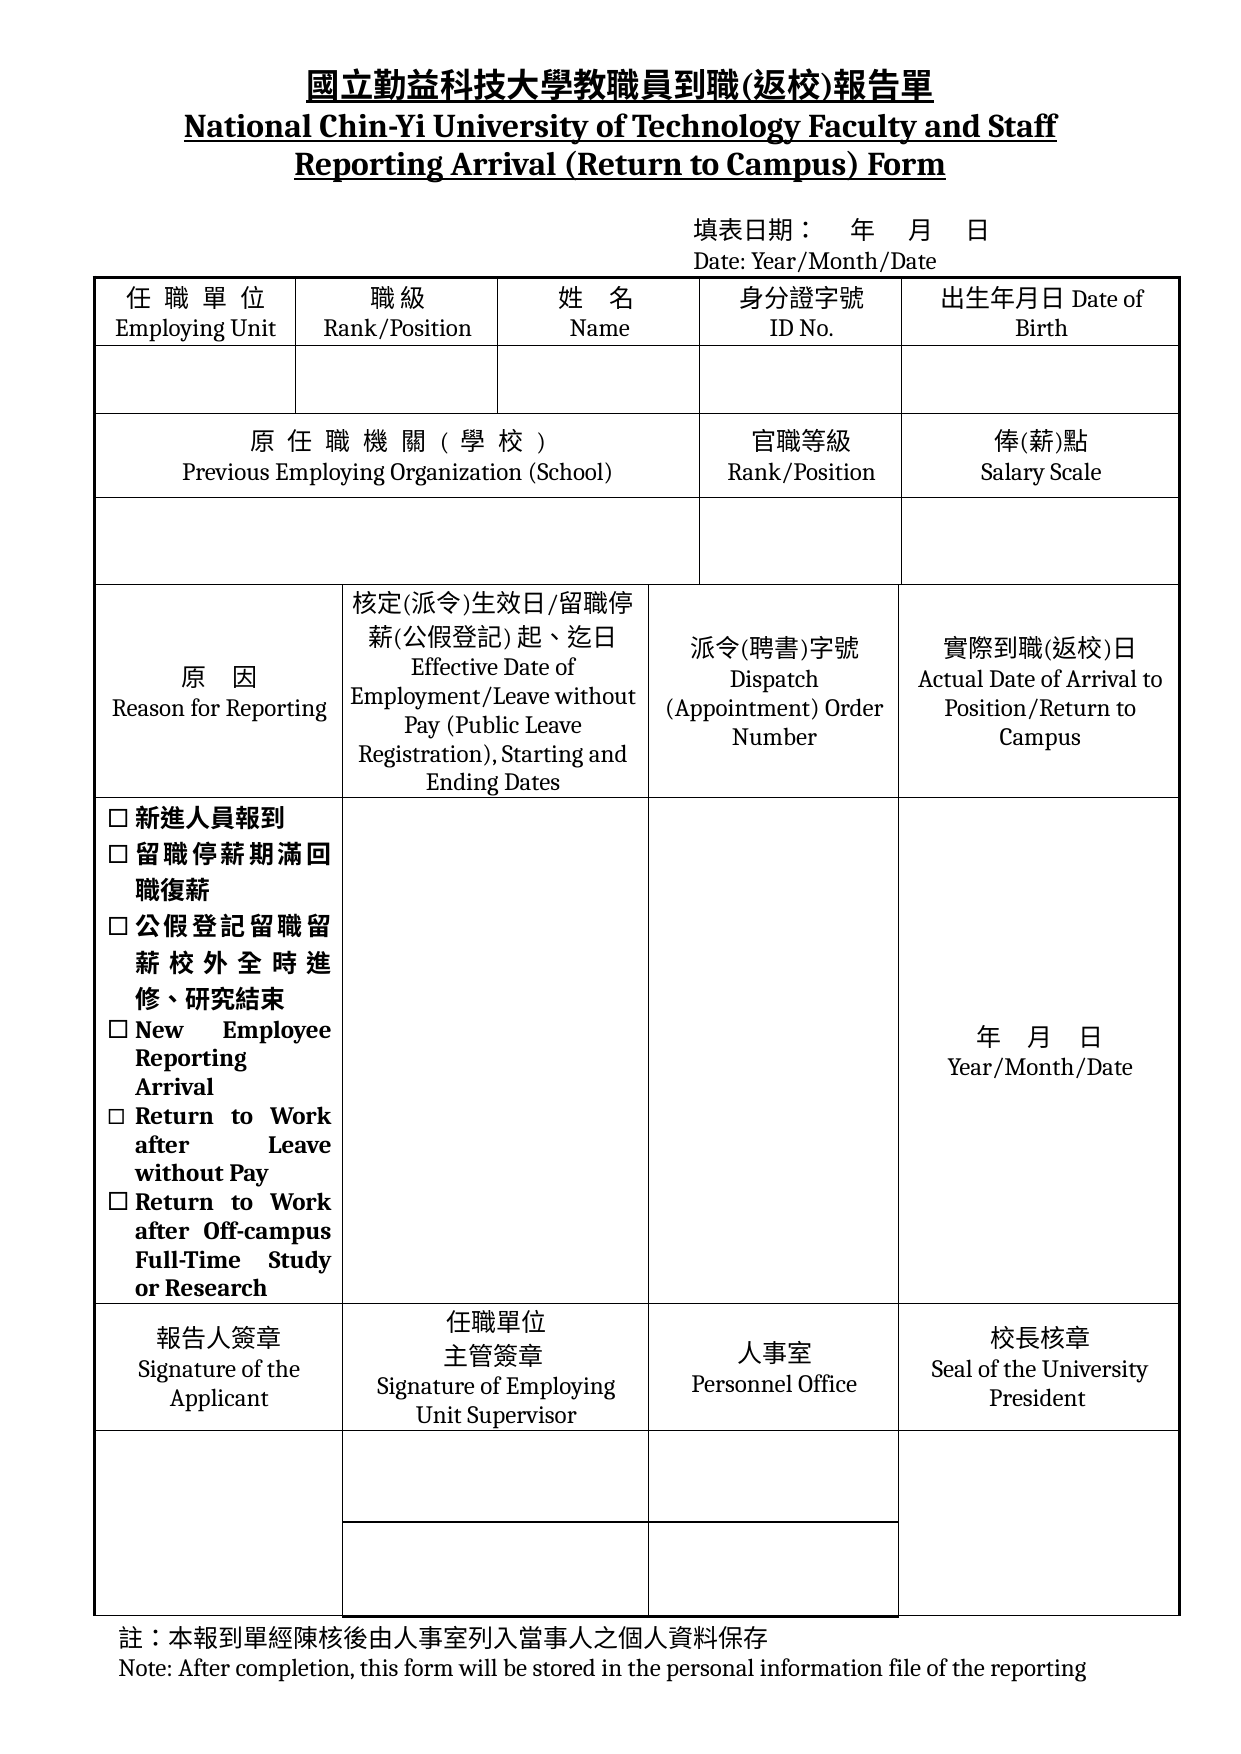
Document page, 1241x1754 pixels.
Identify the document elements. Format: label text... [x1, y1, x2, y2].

table_header 職 級 Rank/Position [296, 279, 497, 344]
text Note: After completion, this form will be stored in the personal information file of the reporting [118, 1654, 1122, 1683]
table_cell [700, 346, 901, 413]
table_cell 原 任 職 機 關 ( 學 校 ) Previous Employing Organization (School) [96, 414, 699, 497]
table_cell [343, 1431, 648, 1521]
table_cell [96, 498, 699, 584]
table_cell 任職單位 主管簽章 Signature of Employing Unit Supervisor [343, 1304, 648, 1430]
table_cell [649, 798, 898, 1303]
table_cell [343, 798, 648, 1303]
table_cell 實際到職(返校)日 Actual Date of Arrival to Position/Return to Campus [899, 585, 1178, 797]
table_cell [700, 498, 901, 584]
table_cell 報告人簽章 Signature of the Applicant [96, 1304, 342, 1430]
table_cell 原 因 Reason for Reporting [96, 585, 342, 797]
table_cell 核定(派令)生效日/留職停薪(公假登記) 起、迄日Effective Date of Employment/Leave without Pay (Public Leave Registration), Starting and Ending Dates [343, 585, 648, 797]
table_cell [343, 1523, 648, 1615]
table_cell [498, 346, 699, 413]
text 填表日期： 年 月 日 [118, 213, 1122, 247]
table_cell 官職等級 Rank/Position [700, 414, 901, 497]
text Date: Year/Month/Date [118, 247, 1122, 276]
table_cell [649, 1431, 898, 1521]
table_cell 俸(薪)點 Salary Scale [902, 414, 1178, 497]
table_header 身分證字號 ID No. [700, 279, 901, 344]
table_header 姓 名 Name [498, 279, 699, 344]
table_cell [899, 1431, 1178, 1615]
table_cell 派令(聘書)字號 Dispatch (Appointment) Order Number [649, 585, 898, 797]
table_cell [902, 498, 1178, 584]
table_header 出生年月日 Date of Birth [902, 279, 1178, 344]
table_cell [96, 1431, 342, 1615]
table_cell 年 月 日 Year/Month/Date [899, 798, 1178, 1303]
table_cell 新進人員報到 留職停薪期滿回職復薪 公假登記留職留薪校外全時進修、研究結束 New Employee Reporting Arrival Return to Work after Leave without Pay Return to Work after Off-campus Full-Time Study or Research [96, 798, 342, 1303]
table_cell [649, 1523, 898, 1615]
table_cell 校長核章 Seal of the University President [899, 1304, 1178, 1430]
text 國立勤益科技大學教職員到職(返校)報告單 [118, 59, 1122, 107]
table_header 任 職 單 位 Employing Unit [96, 279, 295, 344]
table_cell [902, 346, 1178, 413]
text 註：本報到單經陳核後由人事室列入當事人之個人資料保存 [118, 1618, 1122, 1654]
table_cell [296, 346, 497, 413]
table_cell 人事室 Personnel Office [649, 1304, 898, 1430]
table_cell [96, 346, 295, 413]
text National Chin-Yi University of Technology Faculty and Staff Reporting Arrival (Return to Campus) Form [118, 107, 1122, 184]
